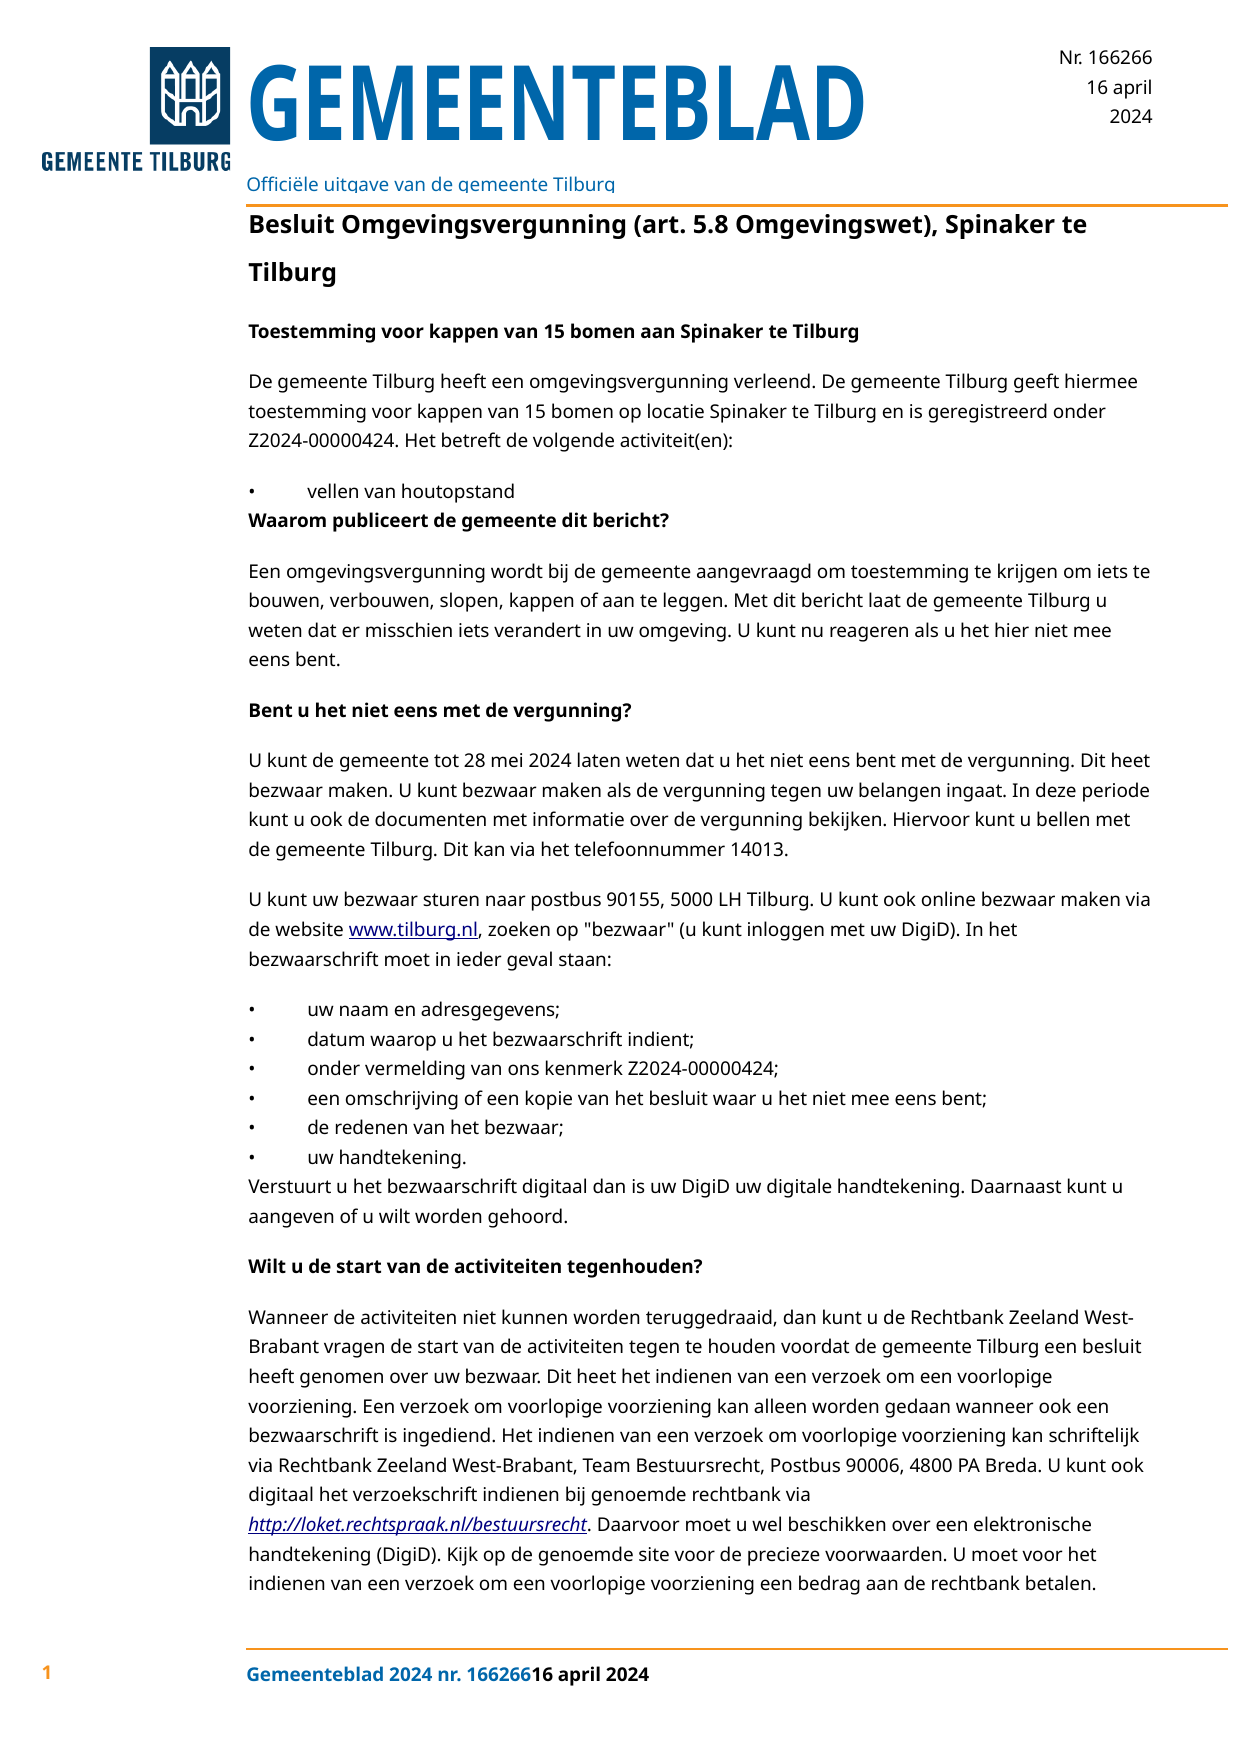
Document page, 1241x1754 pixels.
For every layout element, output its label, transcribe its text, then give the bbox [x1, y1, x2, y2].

text Wilt u de start van de activiteiten tegenhouden? [248, 1254, 1152, 1279]
text Waarom publiceert de gemeente dit bericht? [248, 507, 1152, 533]
list onder vermelding van ons kenmerk Z2024-00000424; [248, 1055, 1152, 1081]
list de redenen van het bezwaar; [248, 1114, 1152, 1140]
picture [41, 47, 231, 172]
text Bent u het niet eens met de vergunning? [248, 697, 1152, 723]
text U kunt uw bezwaar sturen naar postbus 90155, 5000 LH Tilburg. U kunt ook online bezwaar maken via de website www.tilburg.nl, zoeken op "bezwaar" (u kunt inloggen met uw DigiD). In het bezwaarschrift moet in ieder geval staan: [248, 887, 1152, 972]
list vellen van houtopstand [248, 478, 1152, 504]
text Verstuurt u het bezwaarschrift digitaal dan is uw DigiD uw digitale handtekening. Daarnaast kunt u aangeven of u wilt worden gehoord. [248, 1174, 1152, 1229]
list uw naam en adresgegevens; [248, 996, 1152, 1022]
list datum waarop u het bezwaarschrift indient; [248, 1026, 1152, 1052]
text U kunt de gemeente tot 28 mei 2024 laten weten dat u het niet eens bent met de vergunning. Dit heet bezwaar maken. U kunt bezwaar maken als de vergunning tegen uw belangen ingaat. In deze periode kunt u ook de documenten met informatie over de vergunning bekijken. Hiervoor kunt u bellen met de gemeente Tilburg. Dit kan via het telefoonnummer 14013. [248, 747, 1152, 862]
list een omschrijving of een kopie van het besluit waar u het niet mee eens bent; [248, 1085, 1152, 1111]
text Wanneer de activiteiten niet kunnen worden teruggedraaid, dan kunt u de Rechtbank Zeeland West-Brabant vragen de start van de activiteiten tegen te houden voordat de gemeente Tilburg een besluit heeft genomen over uw bezwaar. Dit heet het indienen van een verzoek om een voorlopige voorziening. Een verzoek om voorlopige voorziening kan alleen worden gedaan wanneer ook een bezwaarschrift is ingediend. Het indienen van een verzoek om voorlopige voorziening kan schriftelijk via Rechtbank Zeeland West-Brabant, Team Bestuursrecht, Postbus 90006, 4800 PA Breda. U kunt ook digitaal het verzoekschrift indienen bij genoemde rechtbank via http://loket.rechtspraak.nl/bestuursrecht. Daarvoor moet u wel beschikken over een elektronische handtekening (DigiD). Kijk op de genoemde site voor de precieze voorwaarden. U moet voor het indienen van een verzoek om een voorlopige voorziening een bedrag aan de rechtbank betalen. [248, 1304, 1152, 1596]
text Een omgevingsvergunning wordt bij de gemeente aangevraagd om toestemming te krijgen om iets te bouwen, verbouwen, slopen, kappen of aan te leggen. Met dit bericht laat de gemeente Tilburg u weten dat er misschien iets verandert in uw omgeving. U kunt nu reageren als u het hier niet mee eens bent. [248, 558, 1152, 672]
text De gemeente Tilburg heeft een omgevingsvergunning verleend. De gemeente Tilburg geeft hiermee toestemming voor kappen van 15 bomen op locatie Spinaker te Tilburg en is geregistreerd onder Z2024-00000424. Het betreft de volgende activiteit(en): [248, 368, 1152, 453]
text Besluit Omgevingsvergunning (art. 5.8 Omgevingswet), Spinaker te Tilburg [248, 207, 1152, 288]
text Toestemming voor kappen van 15 bomen aan Spinaker te Tilburg [248, 318, 1152, 344]
list uw handtekening. [248, 1144, 1152, 1170]
